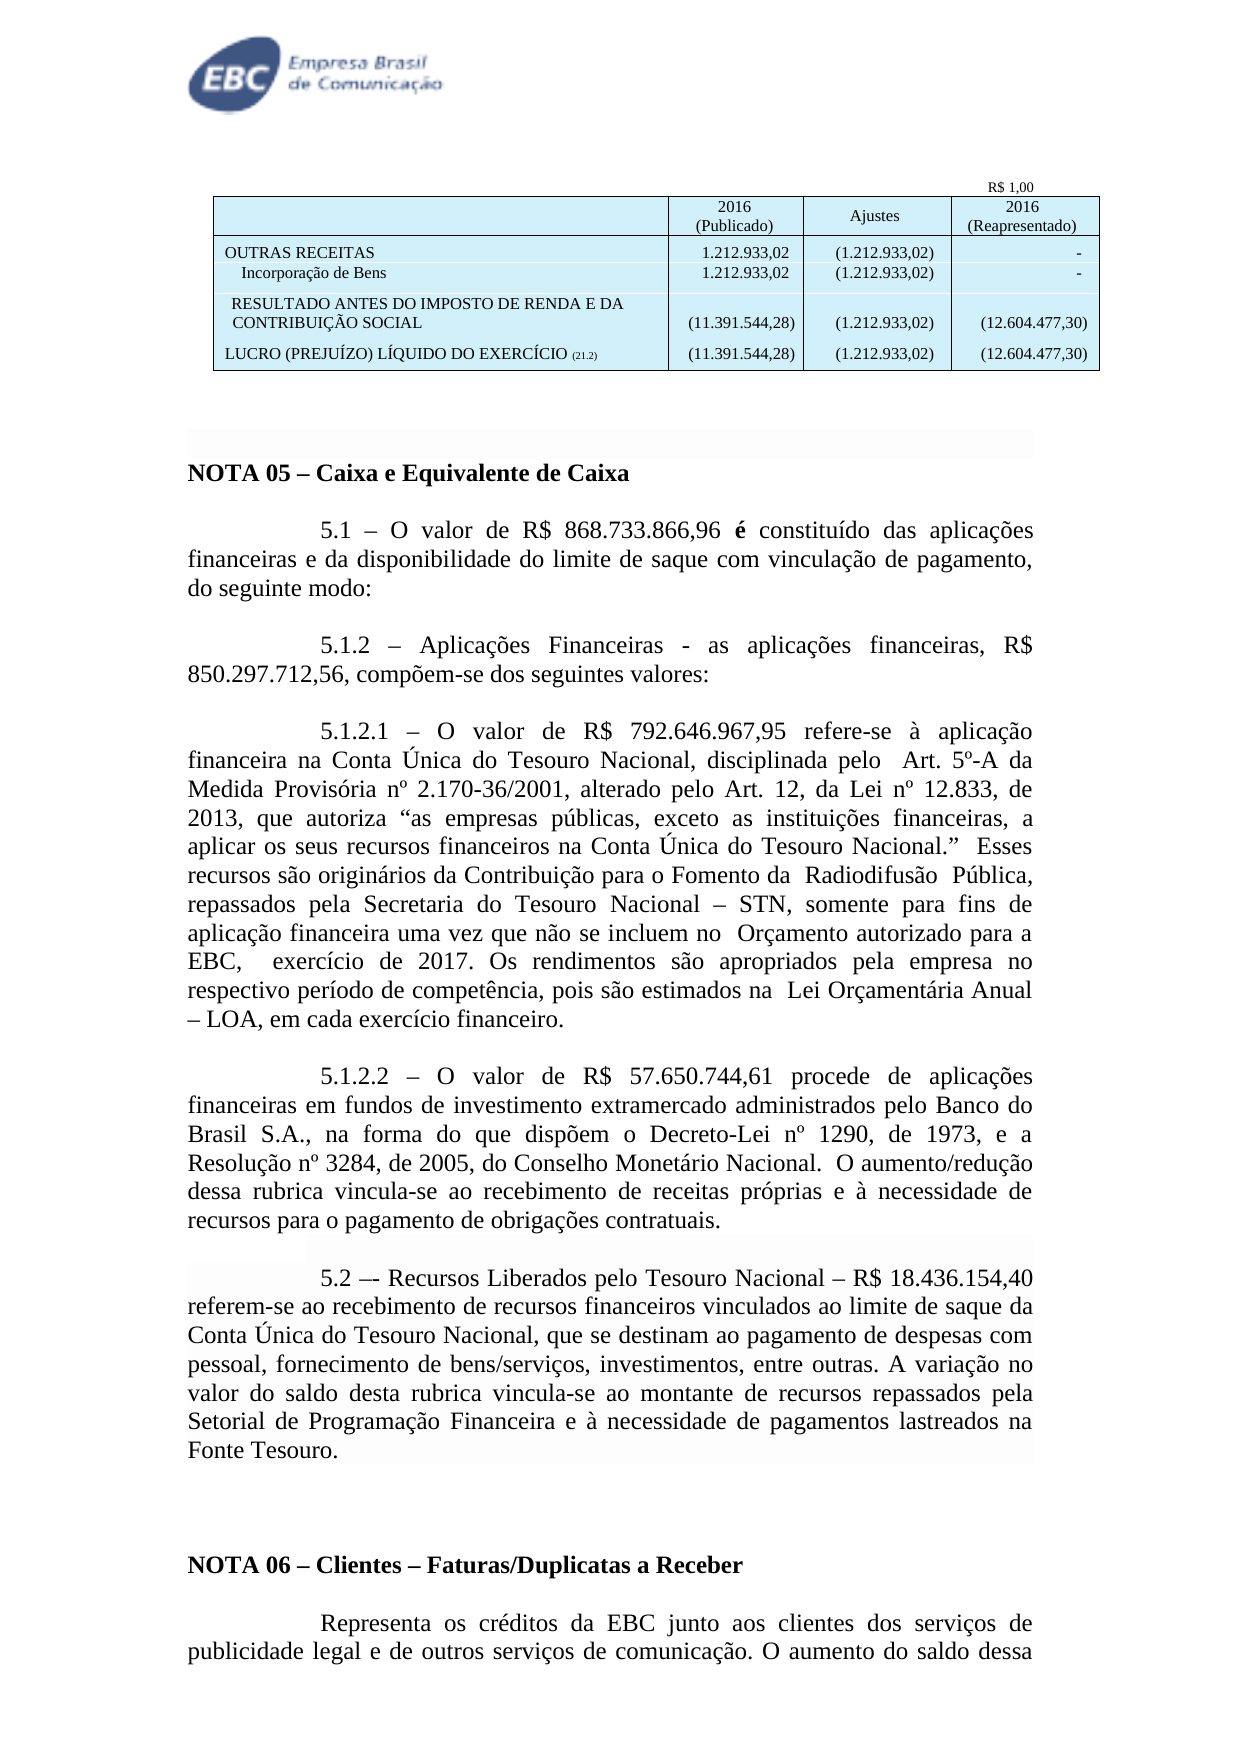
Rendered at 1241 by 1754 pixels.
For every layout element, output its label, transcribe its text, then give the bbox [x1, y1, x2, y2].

table_cell [214, 363, 668, 370]
table_cell [669, 332, 803, 344]
table_header [214, 197, 668, 235]
table_cell [669, 236, 803, 243]
table_cell [214, 332, 668, 344]
table_cell [214, 282, 668, 293]
table_header 2016 (Reapresentado) [952, 197, 1099, 235]
table_cell [952, 332, 1099, 344]
table_cell [952, 363, 1099, 370]
table_cell Incorporação de Bens [214, 263, 668, 282]
table_cell [804, 236, 951, 243]
table_cell (1.212.933,02) [804, 243, 951, 262]
table_cell OUTRAS RECEITAS [214, 243, 668, 262]
text NOTA 05 – Caixa e Equivalente de Caixa [187, 458, 1034, 486]
table_cell [214, 236, 668, 243]
table_cell [669, 363, 803, 370]
table_cell (1.212.933,02) [804, 263, 951, 282]
table_cell [804, 282, 951, 293]
text NOTA 06 – Clientes – Faturas/Duplicatas a Receber [187, 1550, 1034, 1579]
table_cell (12.604.477,30) [952, 344, 1099, 363]
text Representa os créditos da EBC junto aos clientes dos serviços de publicidade legal e de outros serviços de comunicação. O aumento do saldo dessa [187, 1608, 1034, 1665]
table_cell (12.604.477,30) [952, 294, 1099, 332]
text 5.1.2.1 – O valor de R$ 792.646.967,95 refere-se à aplicação financeira na Conta Única do Tesouro Nacional, disciplinada pelo Art. 5º-A da Medida Provisória nº 2.170-36/2001, alterado pelo Art. 12, da Lei nº 12.833, de 2013, que autoriza “as empresas públicas, exceto as instituições financeiras, a aplicar os seus recursos financeiros na Conta Única do Tesouro Nacional.” Esses recursos são originários da Contribuição para o Fomento da Radiodifusão Pública, repassados pela Secretaria do Tesouro Nacional – STN, somente para fins de aplicação financeira uma vez que não se incluem no Orçamento autorizado para a EBC, exercício de 2017. Os rendimentos são apropriados pela empresa no respectivo período de competência, pois são estimados na Lei Orçamentária Anual – LOA, em cada exercício financeiro. [187, 716, 1034, 1033]
table_header Ajustes [804, 197, 951, 235]
table_cell 1.212.933,02 [669, 243, 803, 262]
table_cell - [952, 263, 1099, 282]
text 5.2 –- Recursos Liberados pelo Tesouro Nacional – R$ 18.436.154,40 referem-se ao recebimento de recursos financeiros vinculados ao limite de saque da Conta Única do Tesouro Nacional, que se destinam ao pagamento de despesas com pessoal, fornecimento de bens/serviços, investimentos, entre outras. A variação no valor do saldo desta rubrica vincula-se ao montante de recursos repassados pela Setorial de Programação Financeira e à necessidade de pagamentos lastreados na Fonte Tesouro. [187, 1263, 1034, 1464]
table_cell [669, 282, 803, 293]
table_cell [804, 363, 951, 370]
table_cell (1.212.933,02) [804, 344, 951, 363]
text 5.1.2.2 – O valor de R$ 57.650.744,61 procede de aplicações financeiras em fundos de investimento extramercado administrados pelo Banco do Brasil S.A., na forma do que dispõem o Decreto-Lei nº 1290, de 1973, e a Resolução nº 3284, de 2005, do Conselho Monetário Nacional. O aumento/redução dessa rubrica vincula-se ao recebimento de receitas próprias e à necessidade de recursos para o pagamento de obrigações contratuais. [187, 1061, 1034, 1234]
table_cell (1.212.933,02) [804, 294, 951, 332]
table_cell [952, 282, 1099, 293]
table_cell LUCRO (PREJUÍZO) LÍQUIDO DO EXERCÍCIO (21.2) [214, 344, 668, 363]
table_cell [804, 332, 951, 344]
text R$ 1,00 [187, 179, 1034, 196]
table_cell [952, 236, 1099, 243]
table_header 2016 (Publicado) [669, 197, 803, 235]
table_cell 1.212.933,02 [669, 263, 803, 282]
table_cell RESULTADO ANTES DO IMPOSTO DE RENDA E DA CONTRIBUIÇÃO SOCIAL [214, 294, 668, 332]
text 5.1 – O valor de R$ 868.733.866,96 é constituído das aplicações financeiras e da disponibilidade do limite de saque com vinculação de pagamento, do seguinte modo: [187, 515, 1034, 601]
table_cell (11.391.544,28) [669, 344, 803, 363]
table_cell - [952, 243, 1099, 262]
table_cell (11.391.544,28) [669, 294, 803, 332]
text 5.1.2 – Aplicações Financeiras - as aplicações financeiras, R$ 850.297.712,56, compõem-se dos seguintes valores: [187, 630, 1034, 688]
